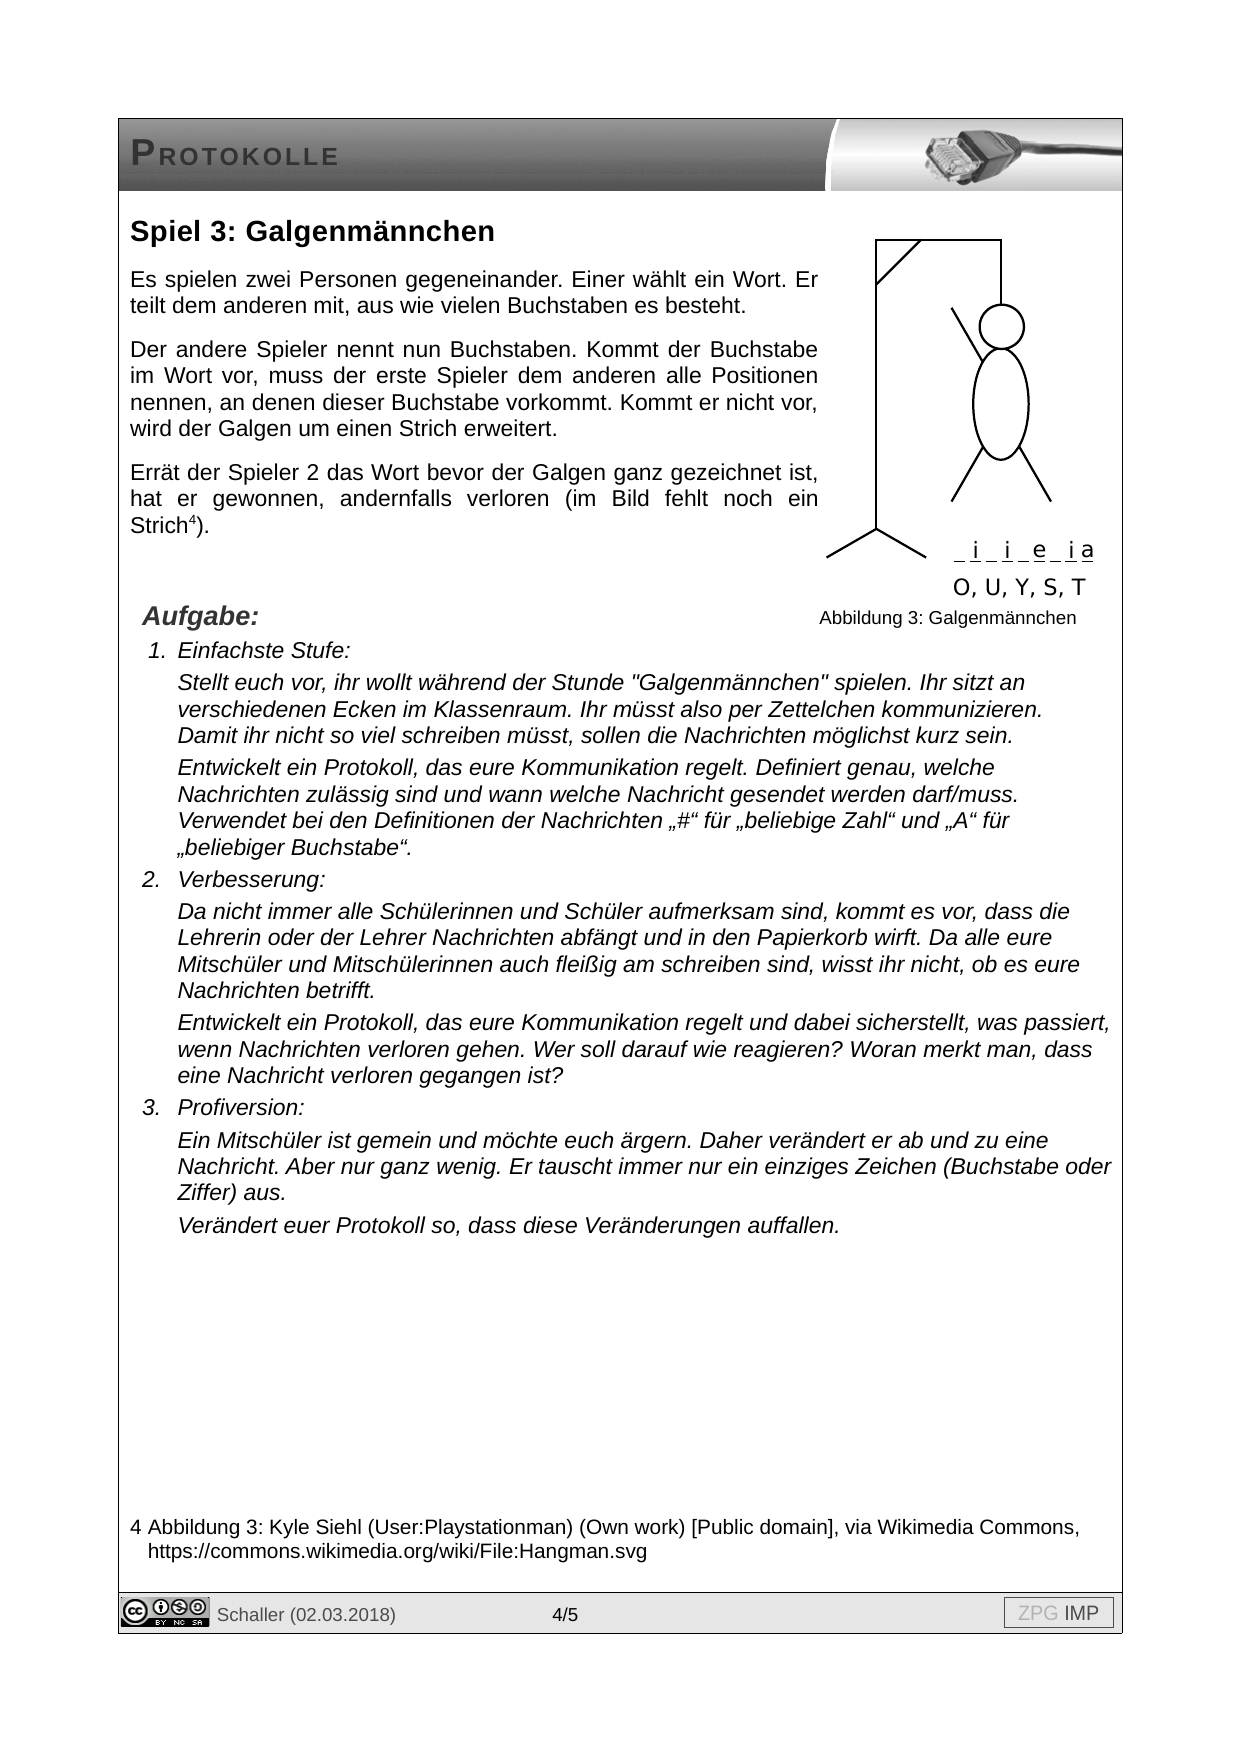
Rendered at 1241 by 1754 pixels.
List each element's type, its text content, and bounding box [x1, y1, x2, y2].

text Aufgabe: [142, 600, 819, 631]
list Profiversion: [142, 1094, 1122, 1121]
picture [120, 1597, 210, 1627]
text Errät der Spieler 2 das Wort bevor der Galgen ganz gezeichnet ist, hat er gewonnen, andernfalls verloren (im Bild fehlt noch ein Strich). [130, 459, 819, 538]
list Da nicht immer alle Schülerinnen und Schüler aufmerksam sind, kommt es vor, dass die Lehrerin oder der Lehrer Nachrichten abfängt und in den Papierkorb wirft. Da alle eure Mitschüler und Mitschülerinnen auch fleißig am schreiben sind, wisst ihr nicht, ob es eure Nachrichten betrifft. [142, 898, 1122, 1003]
text Spiel 3: Galgenmännchen [130, 214, 1110, 632]
list Ein Mitschüler ist gemein und möchte euch ärgern. Daher verändert er ab und zu eine Nachricht. Aber nur ganz wenig. Er tauscht immer nur ein einziges Zeichen (Buchstabe oder Ziffer) aus. [142, 1127, 1122, 1206]
list Einfachste Stufe: [148, 637, 1092, 663]
list Stellt euch vor, ihr wollt während der Stunde "Galgenmännchen" spielen. Ihr sitzt an verschiedenen Ecken im Klassenraum. Ihr müsst also per Zettelchen kommunizieren. Damit ihr nicht so viel schreiben müsst, sollen die Nachrichten möglichst kurz sein. [148, 669, 1092, 748]
text Abbildung 3: Galgenmännchen [819, 230, 1089, 628]
list Entwickelt ein Protokoll, das eure Kommunikation regelt. Definiert genau, welche Nachrichten zulässig sind und wann welche Nachricht gesendet werden darf/muss. Verwendet bei den Definitionen der Nachrichten „#“ für „beliebige Zahl“ und „A“ für „beliebiger Buchstabe“. [142, 754, 1122, 860]
text Abbildung 3: Kyle Siehl (User:Playstationman) (Own work) [Public domain], via Wikimedia Commons, https://commons.wikimedia.org/wiki/File:Hangman.svg [130, 1514, 1122, 1562]
text Der andere Spieler nennt nun Buchstaben. Kommt der Buchstabe im Wort vor, muss der erste Spieler dem anderen alle Positionen nennen, an denen dieser Buchstabe vorkommt. Kommt er nicht vor, wird der Galgen um einen Strich erweitert. [130, 336, 819, 441]
list Verändert euer Protokoll so, dass diese Veränderungen auffallen. [142, 1212, 1122, 1238]
list Entwickelt ein Protokoll, das eure Kommunikation regelt und dabei sicherstellt, was passiert, wenn Nachrichten verloren gehen. Wer soll darauf wie reagieren? Woran merkt man, dass eine Nachricht verloren gegangen ist? [142, 1009, 1122, 1088]
text Es spielen zwei Personen gegeneinander. Einer wählt ein Wort. Er teilt dem anderen mit, aus wie vielen Buchstaben es besteht. [130, 266, 819, 318]
list Verbesserung: [142, 866, 1122, 892]
picture [119, 119, 1122, 191]
